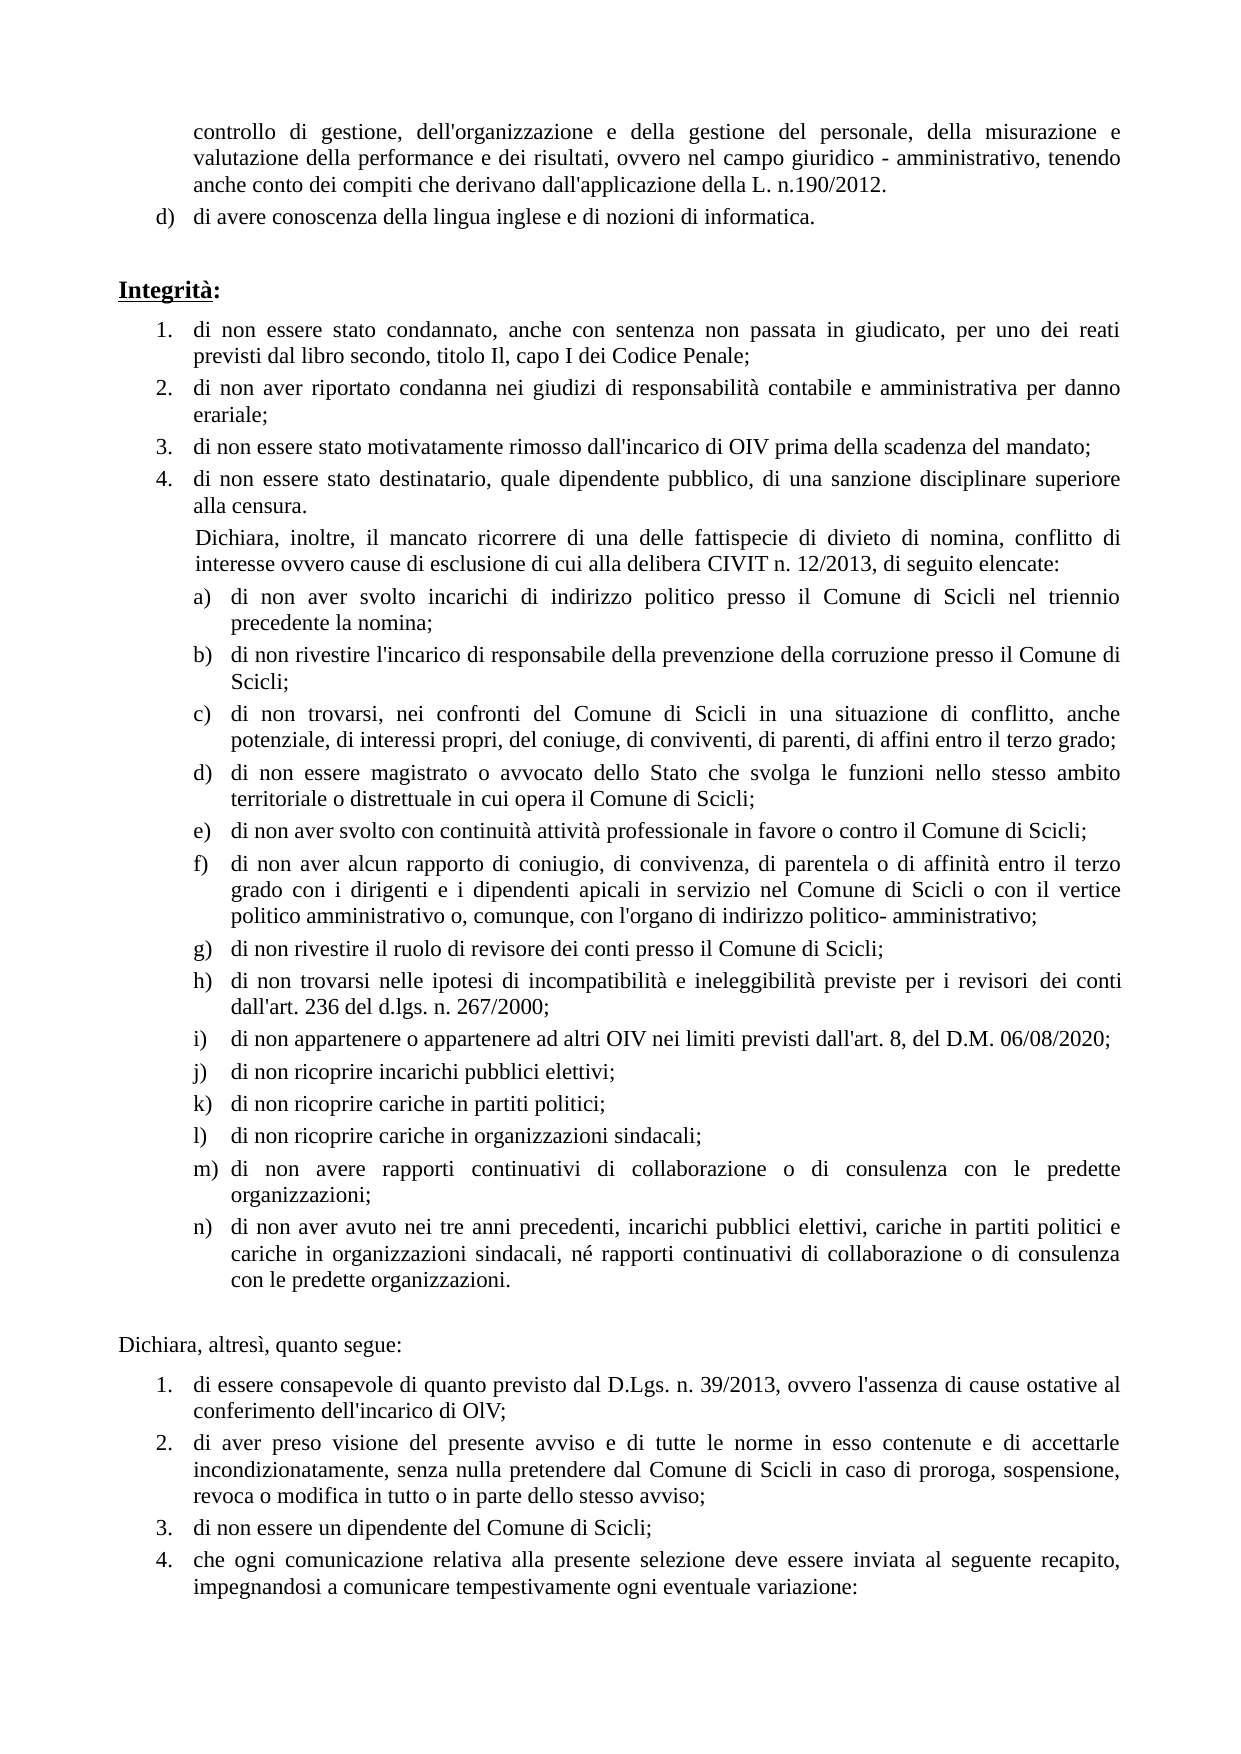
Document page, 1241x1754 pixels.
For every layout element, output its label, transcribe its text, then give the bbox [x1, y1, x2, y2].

list di non aver svolto con continuità attività professionale in favore o contro il Comune di Scicli; [193, 817, 1122, 844]
list Dichiara, altresì, quanto segue: [118, 1331, 1122, 1357]
list di avere conoscenza della lingua inglese e di nozioni di informatica. [156, 203, 1122, 229]
list di essere consapevole di quanto previsto dal D.Lgs. n. 39/2013, ovvero l'assenza di cause ostative al conferimento dell'incarico di OlV; [156, 1371, 1122, 1423]
list di non rivestire l'incarico di responsabile della prevenzione della corruzione presso il Comune di Scicli; [193, 641, 1122, 694]
list controllo di gestione, dell'organizzazione e della gestione del personale, della misurazione e valutazione della performance e dei risultati, ovvero nel campo giuridico - amministrativo, tenendo anche conto dei compiti che derivano dall'applicazione della L. n.190/2012. [156, 118, 1122, 197]
list di non essere stato condannato, anche con sentenza non passata in giudicato, per uno dei reati previsti dal libro secondo, titolo Il, capo I dei Codice Penale; [156, 316, 1122, 368]
list di non essere stato motivatamente rimosso dall'incarico di OIV prima della scadenza del mandato; [156, 433, 1122, 459]
list di non appartenere o appartenere ad altri OIV nei limiti previsti dall'art. 8, del D.M. 06/08/2020; [193, 1026, 1122, 1052]
list di non trovarsi nelle ipotesi di incompatibilità e ineleggibilità previste per i revisori dei conti dall'art. 236 del d.lgs. n. 267/2000; [193, 967, 1122, 1019]
list di non aver avuto nei tre anni precedenti, incarichi pubblici elettivi, cariche in partiti politici e cariche in organizzazioni sindacali, né rapporti continuativi di collaborazione o di consulenza con le predette organizzazioni. [193, 1213, 1122, 1292]
list di non ricoprire cariche in partiti politici; [193, 1090, 1122, 1116]
list di non essere stato destinatario, quale dipendente pubblico, di una sanzione disciplinare superiore alla censura. [156, 465, 1122, 518]
list di non aver riportato condanna nei giudizi di responsabilità contabile e amministrativa per danno erariale; [156, 374, 1122, 427]
text Integrità: [118, 276, 1122, 304]
list di non aver svolto incarichi di indirizzo politico presso il Comune di Scicli nel triennio precedente la nomina; [193, 583, 1122, 635]
list di non ricoprire cariche in organizzazioni sindacali; [193, 1122, 1122, 1149]
list di non essere un dipendente del Comune di Scicli; [156, 1514, 1122, 1541]
list di non aver alcun rapporto di coniugio, di convivenza, di parentela o di affinità entro il terzo grado con i dirigenti e i dipendenti apicali in servizio nel Comune di Scicli o con il vertice politico amministrativo o, comunque, con l'organo di indirizzo politico- amministrativo; [193, 849, 1122, 929]
list di non ricoprire incarichi pubblici elettivi; [193, 1058, 1122, 1084]
list di non essere magistrato o avvocato dello Stato che svolga le funzioni nello stesso ambito territoriale o distrettuale in cui opera il Comune di Scicli; [193, 759, 1122, 811]
list che ogni comunicazione relativa alla presente selezione deve essere inviata al seguente recapito, impegnandosi a comunicare tempestivamente ogni eventuale variazione: [156, 1547, 1122, 1599]
list di non rivestire il ruolo di revisore dei conti presso il Comune di Scicli; [193, 934, 1122, 961]
list Dichiara, inoltre, il mancato ricorrere di una delle fattispecie di divieto di nomina, conflitto di interesse ovvero cause di esclusione di cui alla delibera CIVIT n. 12/2013, di seguito elencate: [195, 524, 1122, 577]
list di aver preso visione del presente avviso e di tutte le norme in esso contenute e di accettarle incondizionatamente, senza nulla pretendere dal Comune di Scicli in caso di proroga, sospensione, revoca o modifica in tutto o in parte dello stesso avviso; [156, 1429, 1122, 1508]
list di non avere rapporti continuativi di collaborazione o di consulenza con le predette organizzazioni; [193, 1155, 1122, 1207]
list di non trovarsi, nei confronti del Comune di Scicli in una situazione di conflitto, anche potenziale, di interessi propri, del coniuge, di conviventi, di parenti, di affini entro il terzo grado; [193, 700, 1122, 753]
